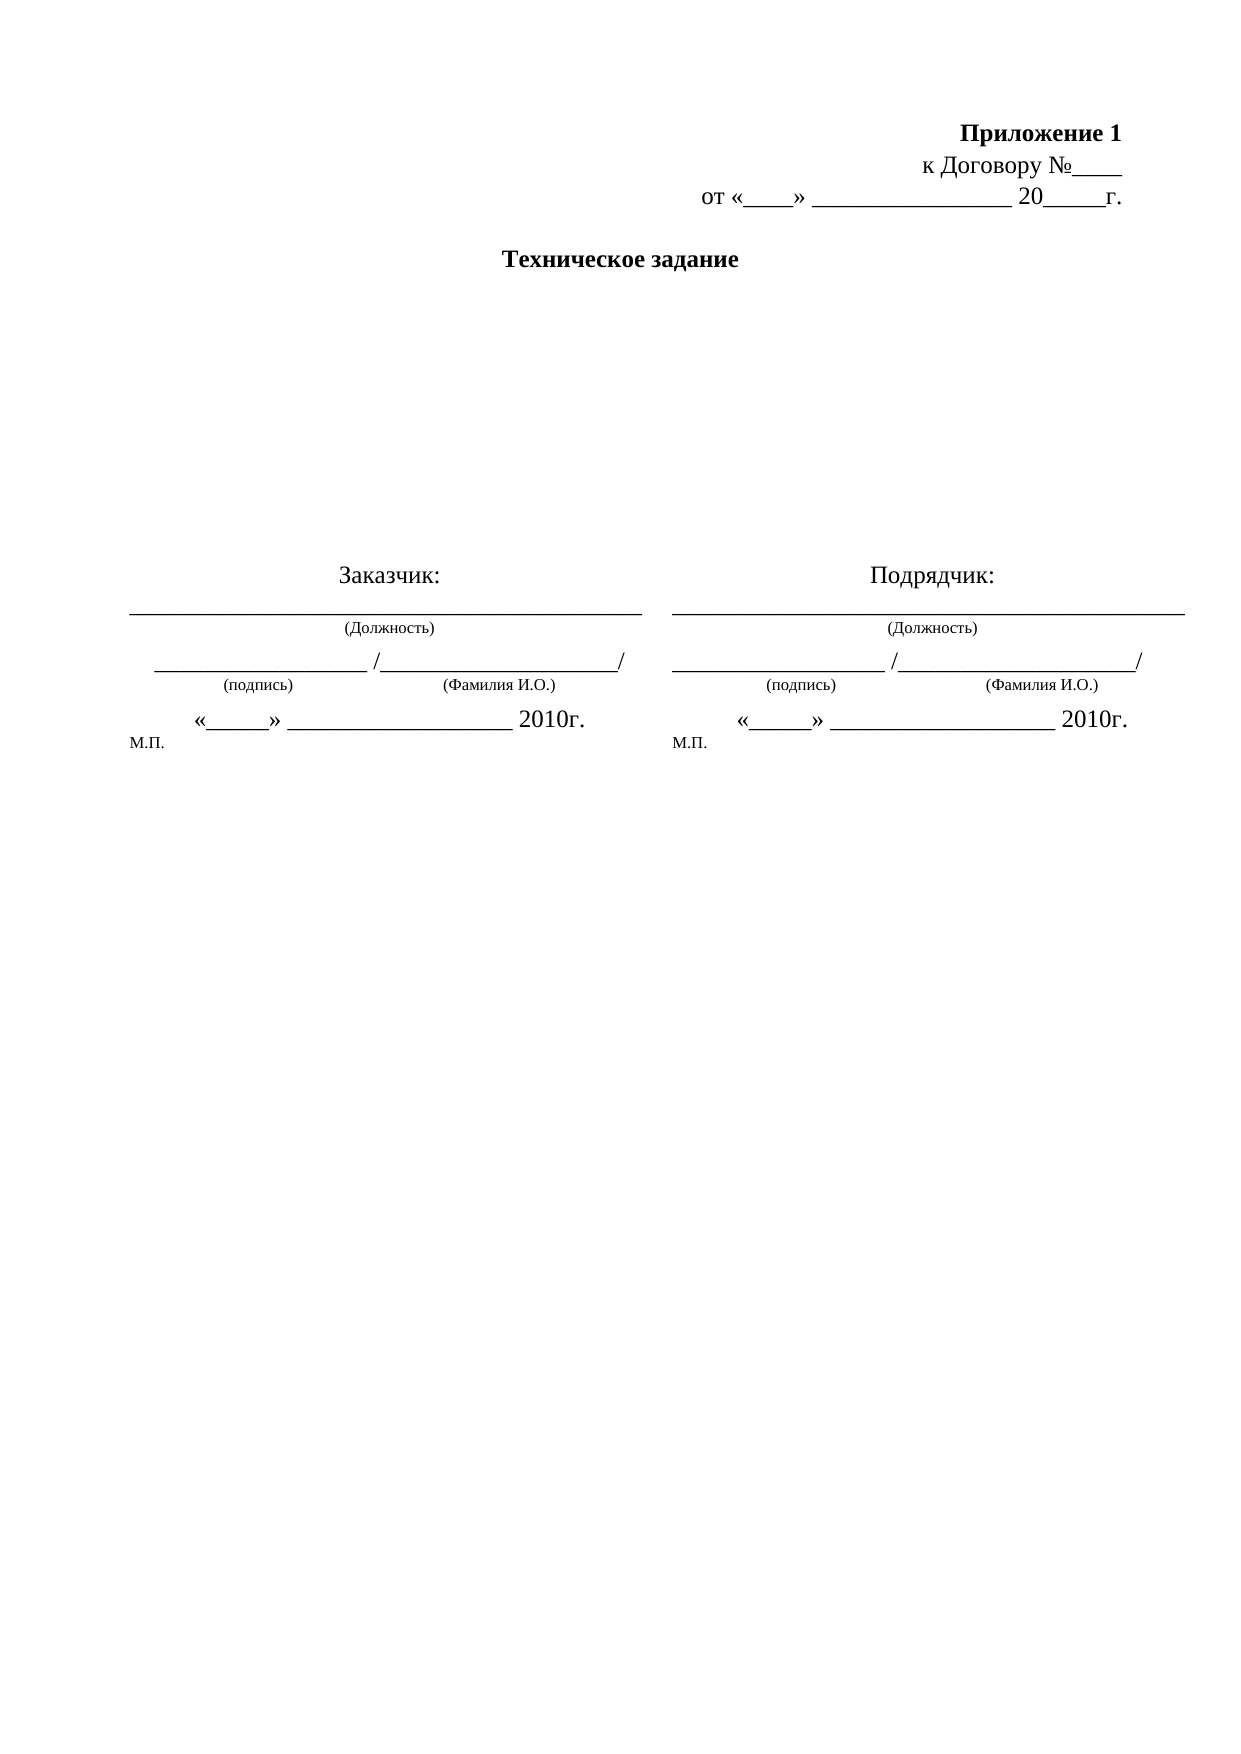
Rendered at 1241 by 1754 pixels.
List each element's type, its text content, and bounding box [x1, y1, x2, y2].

table_cell (подпись) (Фамилия И.О.) [118, 675, 661, 704]
table_cell (подпись) (Фамилия И.О.) [661, 675, 1204, 704]
table_header Подрядчик: [661, 560, 1204, 589]
table_cell (Должность) [118, 618, 661, 646]
table_cell «_____» __________________ 2010г. [661, 704, 1204, 732]
table_cell «_____» __________________ 2010г. [118, 704, 661, 732]
text Приложение 1 [118, 118, 1122, 147]
table_header Заказчик: [118, 560, 661, 589]
text к Договору №____ [118, 150, 1122, 178]
table_cell М.П. [118, 733, 661, 761]
text от «____» ________________ 20_____г. [118, 181, 1122, 210]
table_cell (Должность) [661, 618, 1204, 646]
table_cell _________________________________________ [661, 589, 1204, 617]
table_cell _________________________________________ [118, 589, 661, 617]
table_cell М.П. [661, 733, 1204, 761]
table_cell _________________ /___________________/ [661, 646, 1204, 675]
text Техническое задание [118, 244, 1122, 273]
table_cell _________________ /___________________/ [118, 646, 661, 675]
